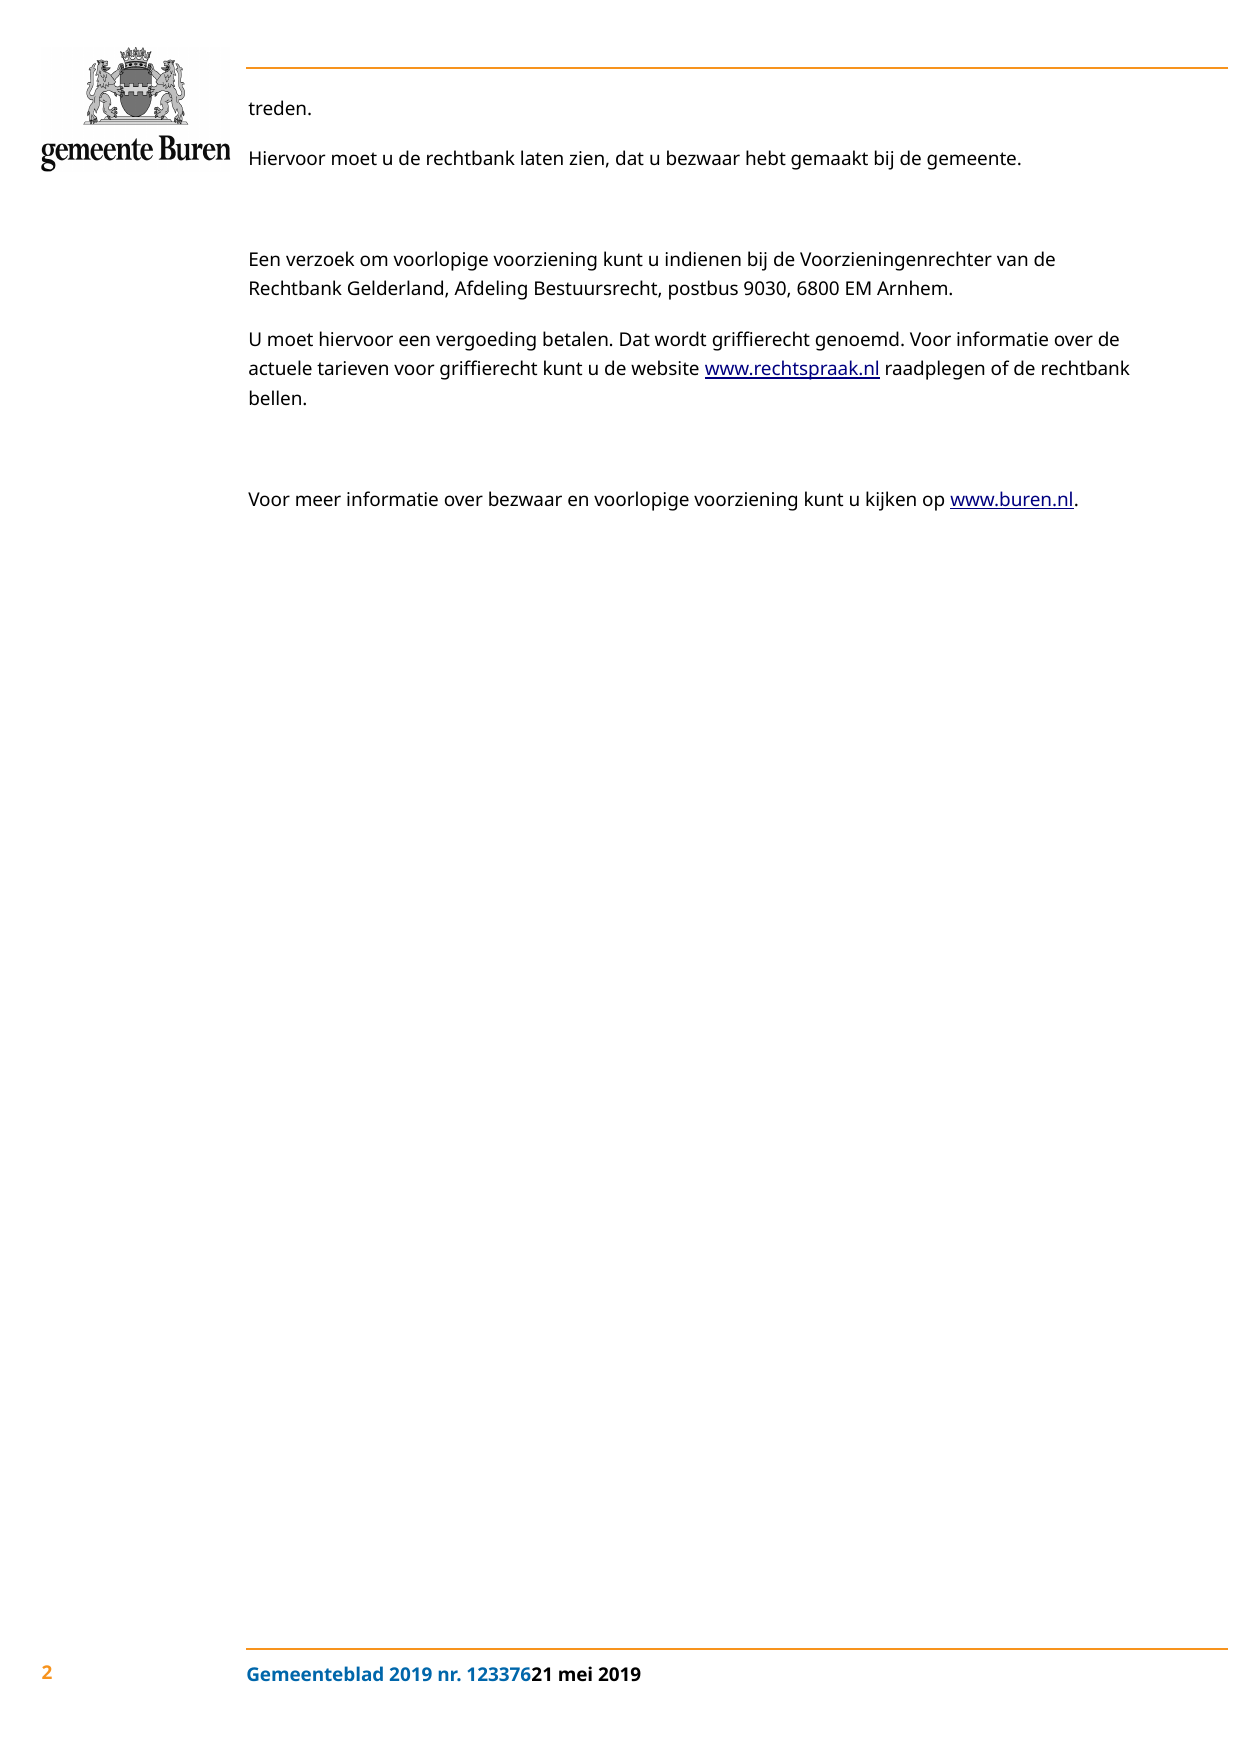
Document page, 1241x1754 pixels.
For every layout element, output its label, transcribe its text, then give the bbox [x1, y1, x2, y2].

text treden. [248, 95, 1152, 121]
text Voor meer informatie over bezwaar en voorlopige voorziening kunt u kijken op www.buren.nl. [248, 486, 1152, 512]
text Een verzoek om voorlopige voorziening kunt u indienen bij de Voorzieningenrechter van de Rechtbank Gelderland, Afdeling Bestuursrecht, postbus 9030, 6800 EM Arnhem. [248, 246, 1152, 301]
text Hiervoor moet u de rechtbank laten zien, dat u bezwaar hebt gemaakt bij de gemeente. [248, 145, 1152, 171]
picture [41, 47, 231, 172]
text U moet hiervoor een vergoeding betalen. Dat wordt griffierecht genoemd. Voor informatie over de actuele tarieven voor griffierecht kunt u de website www.rechtspraak.nl raadplegen of de rechtbank bellen. [248, 326, 1152, 411]
